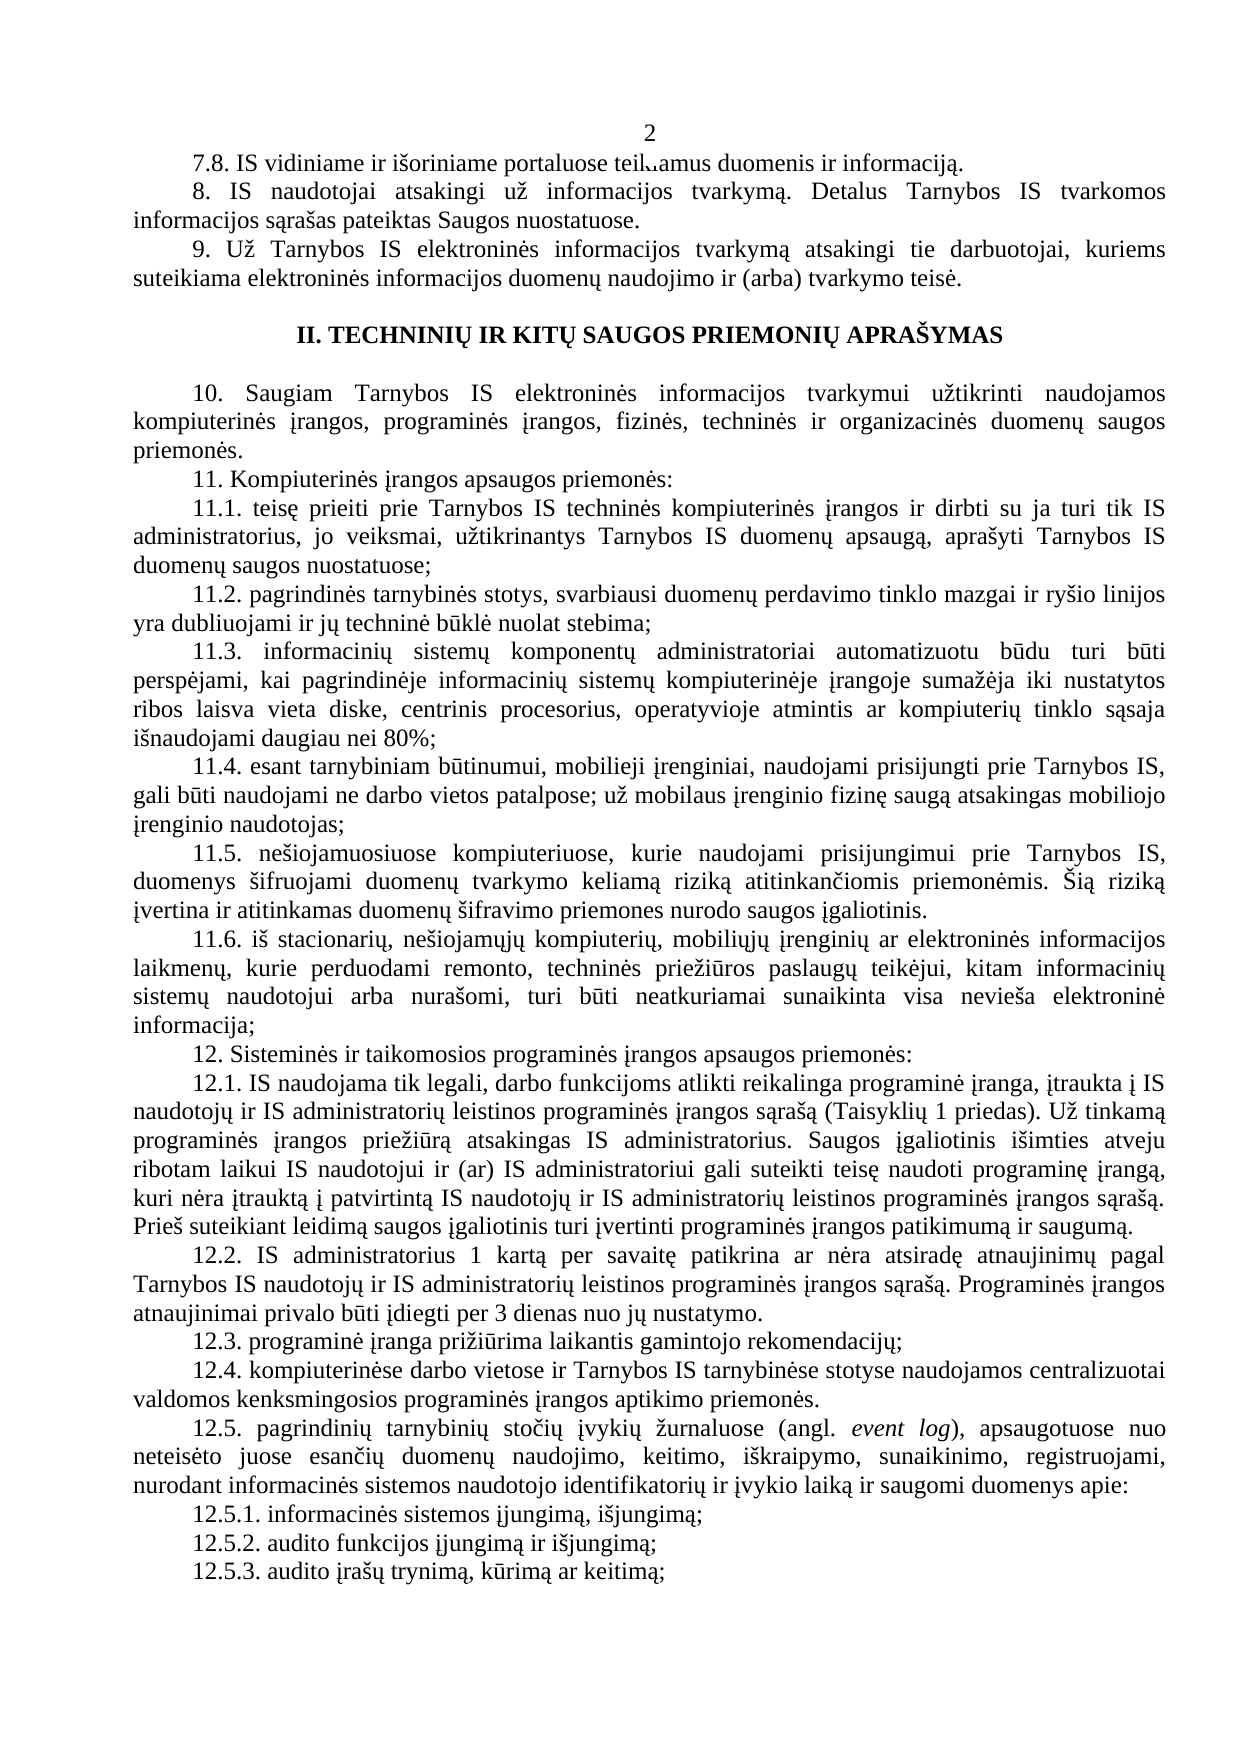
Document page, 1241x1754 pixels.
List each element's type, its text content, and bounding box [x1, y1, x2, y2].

text 11.4. esant tarnybiniam būtinumui, mobilieji įrenginiai, naudojami prisijungti prie Tarnybos IS, gali būti naudojami ne darbo vietos patalpose; už mobilaus įrenginio fizinę saugą atsakingas mobiliojo įrenginio naudotojas; [133, 751, 1167, 838]
text 12.4. kompiuterinėse darbo vietose ir Tarnybos IS tarnybinėse stotyse naudojamos centralizuotai valdomos kenksmingosios programinės įrangos aptikimo priemonės. [133, 1355, 1167, 1413]
text 10. Saugiam Tarnybos IS elektroninės informacijos tvarkymui užtikrinti naudojamos kompiuterinės įrangos, programinės įrangos, fizinės, techninės ir organizacinės duomenų saugos priemonės. [133, 378, 1167, 464]
text 7.8. IS vidiniame ir išoriniame portaluose teikiamus duomenis ir informaciją. [133, 148, 1167, 176]
text 11.3. informacinių sistemų komponentų administratoriai automatizuotu būdu turi būti perspėjami, kai pagrindinėje informacinių sistemų kompiuterinėje įrangoje sumažėja iki nustatytos ribos laisva vieta diske, centrinis procesorius, operatyvioje atmintis ar kompiuterių tinklo sąsaja išnaudojami daugiau nei 80%; [133, 636, 1167, 751]
text 12.5.3. audito įrašų trynimą, kūrimą ar keitimą; [133, 1556, 1167, 1585]
text 12.5.2. audito funkcijos įjungimą ir išjungimą; [133, 1528, 1167, 1556]
text 12.3. programinė įranga prižiūrima laikantis gamintojo rekomendacijų; [133, 1326, 1167, 1355]
text II. TECHNINIŲ IR KITŲ SAUGOS PRIEMONIŲ APRAŠYMAS [133, 320, 1167, 349]
text 11.5. nešiojamuosiuose kompiuteriuose, kurie naudojami prisijungimui prie Tarnybos IS, duomenys šifruojami duomenų tvarkymo keliamą riziką atitinkančiomis priemonėmis. Šią riziką įvertina ir atitinkamas duomenų šifravimo priemones nurodo saugos įgaliotinis. [133, 838, 1167, 924]
text 11.2. pagrindinės tarnybinės stotys, svarbiausi duomenų perdavimo tinklo mazgai ir ryšio linijos yra dubliuojami ir jų techninė būklė nuolat stebima; [133, 579, 1167, 636]
text 11. Kompiuterinės įrangos apsaugos priemonės: [133, 464, 1167, 493]
text 8. IS naudotojai atsakingi už informacijos tvarkymą. Detalus Tarnybos IS tvarkomos informacijos sąrašas pateiktas Saugos nuostatuose. [133, 176, 1167, 234]
text 9. Už Tarnybos IS elektroninės informacijos tvarkymą atsakingi tie darbuotojai, kuriems suteikiama elektroninės informacijos duomenų naudojimo ir (arba) tvarkymo teisė. [133, 234, 1167, 291]
text 12.5.1. informacinės sistemos įjungimą, išjungimą; [133, 1499, 1167, 1528]
text 11.6. iš stacionarių, nešiojamųjų kompiuterių, mobiliųjų įrenginių ar elektroninės informacijos laikmenų, kurie perduodami remonto, techninės priežiūros paslaugų teikėjui, kitam informacinių sistemų naudotojui arba nurašomi, turi būti neatkuriamai sunaikinta visa nevieša elektroninė informacija; [133, 924, 1167, 1039]
text 12.2. IS administratorius 1 kartą per savaitę patikrina ar nėra atsiradę atnaujinimų pagal Tarnybos IS naudotojų ir IS administratorių leistinos programinės įrangos sąrašą. Programinės įrangos atnaujinimai privalo būti įdiegti per 3 dienas nuo jų nustatymo. [133, 1240, 1167, 1326]
text 11.1. teisę prieiti prie Tarnybos IS techninės kompiuterinės įrangos ir dirbti su ja turi tik IS administratorius, jo veiksmai, užtikrinantys Tarnybos IS duomenų apsaugą, aprašyti Tarnybos IS duomenų saugos nuostatuose; [133, 493, 1167, 579]
text 12.5. pagrindinių tarnybinių stočių įvykių žurnaluose (angl. event log), apsaugotuose nuo neteisėto juose esančių duomenų naudojimo, keitimo, iškraipymo, sunaikinimo, registruojami, nurodant informacinės sistemos naudotojo identifikatorių ir įvykio laiką ir saugomi duomenys apie: [133, 1413, 1167, 1499]
text 12. Sisteminės ir taikomosios programinės įrangos apsaugos priemonės: [133, 1039, 1167, 1068]
text 12.1. IS naudojama tik legali, darbo funkcijoms atlikti reikalinga programinė įranga, įtraukta į IS naudotojų ir IS administratorių leistinos programinės įrangos sąrašą (Taisyklių 1 priedas). Už tinkamą programinės įrangos priežiūrą atsakingas IS administratorius. Saugos įgaliotinis išimties atveju ribotam laikui IS naudotojui ir (ar) IS administratoriui gali suteikti teisę naudoti programinę įrangą, kuri nėra įtrauktą į patvirtintą IS naudotojų ir IS administratorių leistinos programinės įrangos sąrašą. Prieš suteikiant leidimą saugos įgaliotinis turi įvertinti programinės įrangos patikimumą ir saugumą. [133, 1068, 1167, 1240]
